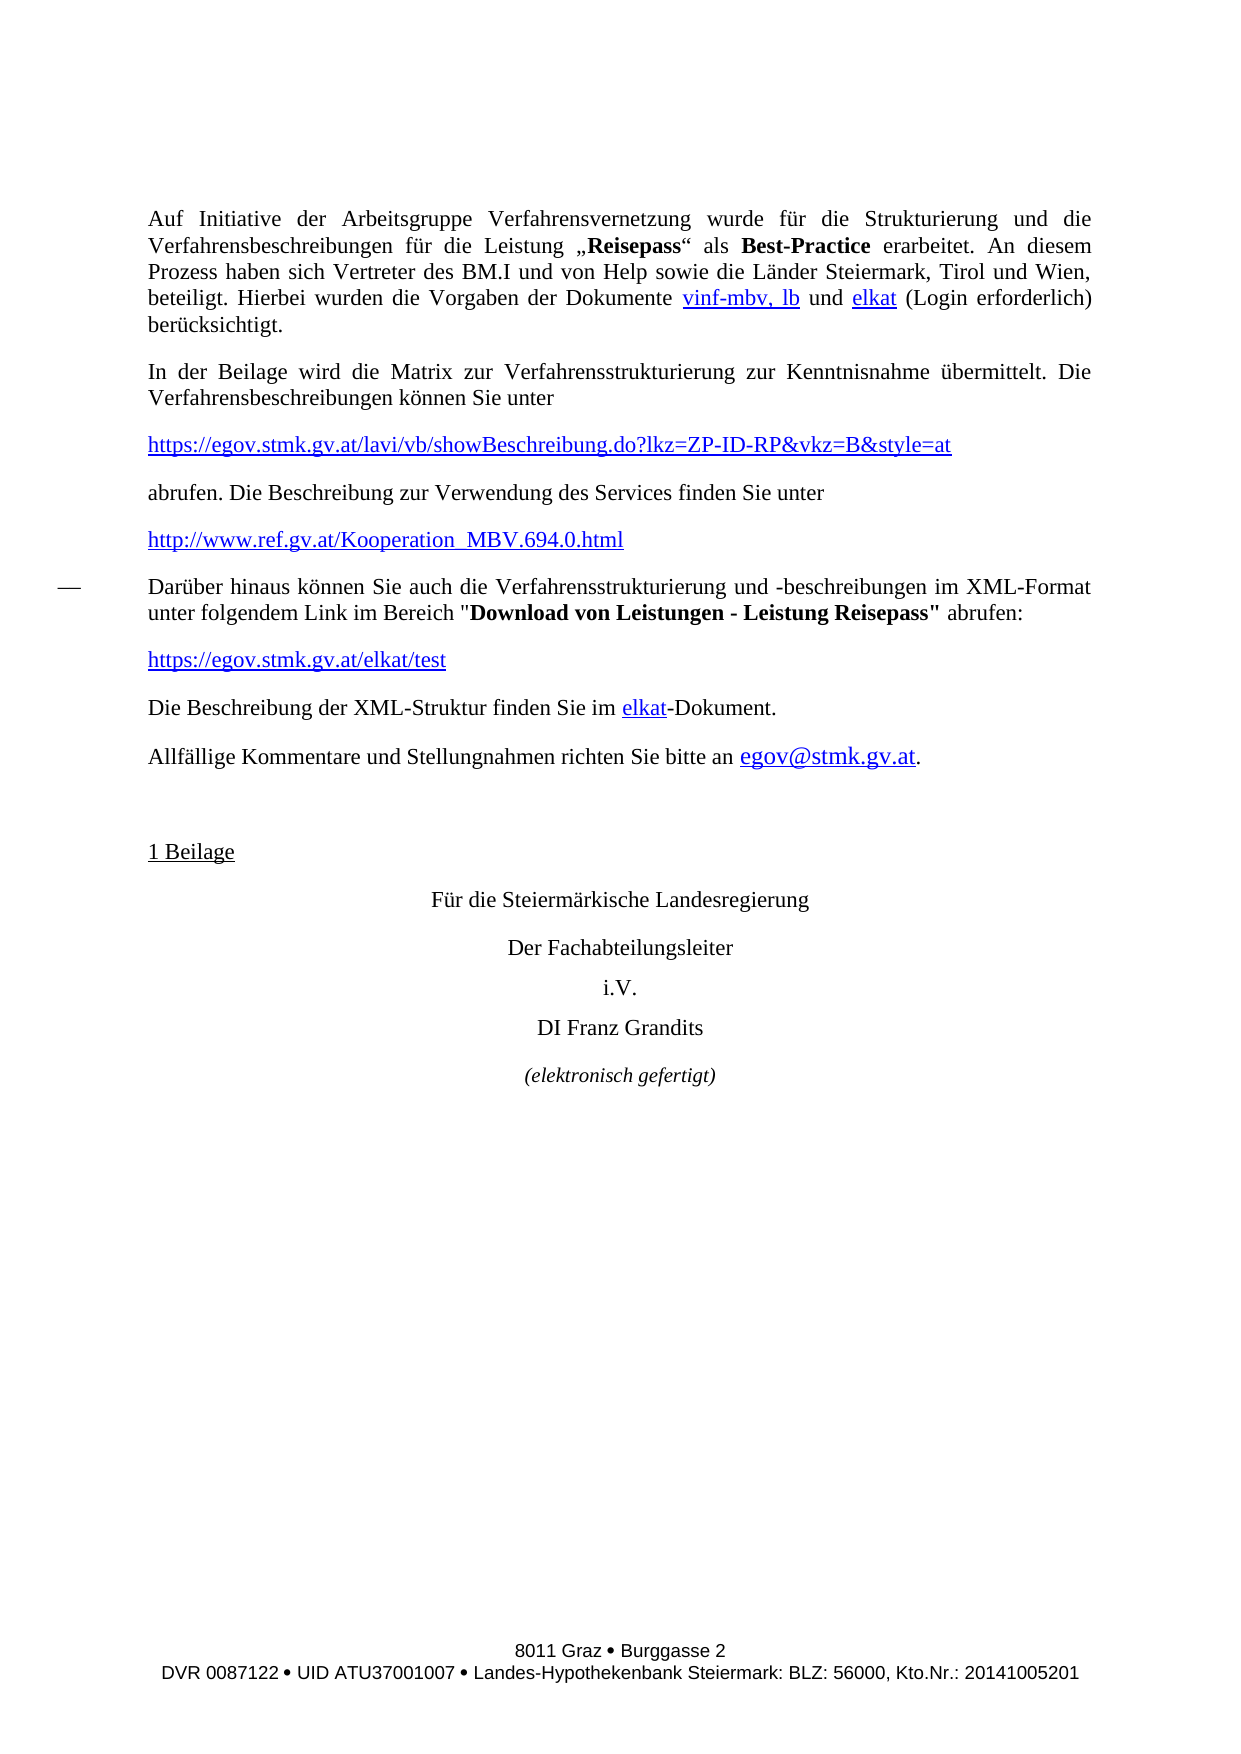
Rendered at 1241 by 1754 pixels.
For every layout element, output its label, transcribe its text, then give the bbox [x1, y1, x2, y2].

text Auf Initiative der Arbeitsgruppe Verfahrensvernetzung wurde für die Strukturierung und die Verfahrensbeschreibungen für die Leistung „Reisepass“ als Best-Practice erarbeitet. An diesem Prozess haben sich Vertreter des BM.I und von Help sowie die Länder Steiermark, Tirol und Wien, beteiligt. Hierbei wurden die Vorgaben der Dokumente vinf-mbv, lb und elkat (Login erforderlich) berücksichtigt. [148, 205, 1092, 337]
text (elektronisch gefertigt) [148, 1058, 1092, 1089]
text i.V. [148, 970, 1092, 1002]
text DI Franz Grandits [148, 1010, 1092, 1041]
text Allfällige Kommentare und Stellungnahmen richten Sie bitte an egov@stmk.gv.at. [148, 741, 1092, 770]
text https://egov.stmk.gv.at/elkat/test [148, 647, 1092, 673]
text 1 Beilage [148, 838, 1092, 864]
text Die Beschreibung der XML-Struktur finden Sie im elkat-Dokument. [148, 694, 1092, 720]
text Darüber hinaus können Sie auch die Verfahrensstrukturierung und -beschreibungen im XML-Format unter folgendem Link im Bereich "Download von Leistungen - Leistung Reisepass" abrufen: [148, 573, 1092, 626]
text https://egov.stmk.gv.at/lavi/vb/showBeschreibung.do?lkz=ZP-ID-RP&vkz=B&style=at [148, 431, 1092, 458]
text Für die Steiermärkische Landesregierung [148, 883, 1092, 914]
text Der Fachabteilungsleiter [148, 931, 1092, 962]
text http://www.ref.gv.at/Kooperation_MBV.694.0.html [148, 526, 1092, 552]
text abrufen. Die Beschreibung zur Verwendung des Services finden Sie unter [148, 479, 1092, 505]
text In der Beilage wird die Matrix zur Verfahrensstrukturierung zur Kenntnisnahme übermittelt. Die Verfahrensbeschreibungen können Sie unter [148, 358, 1092, 411]
